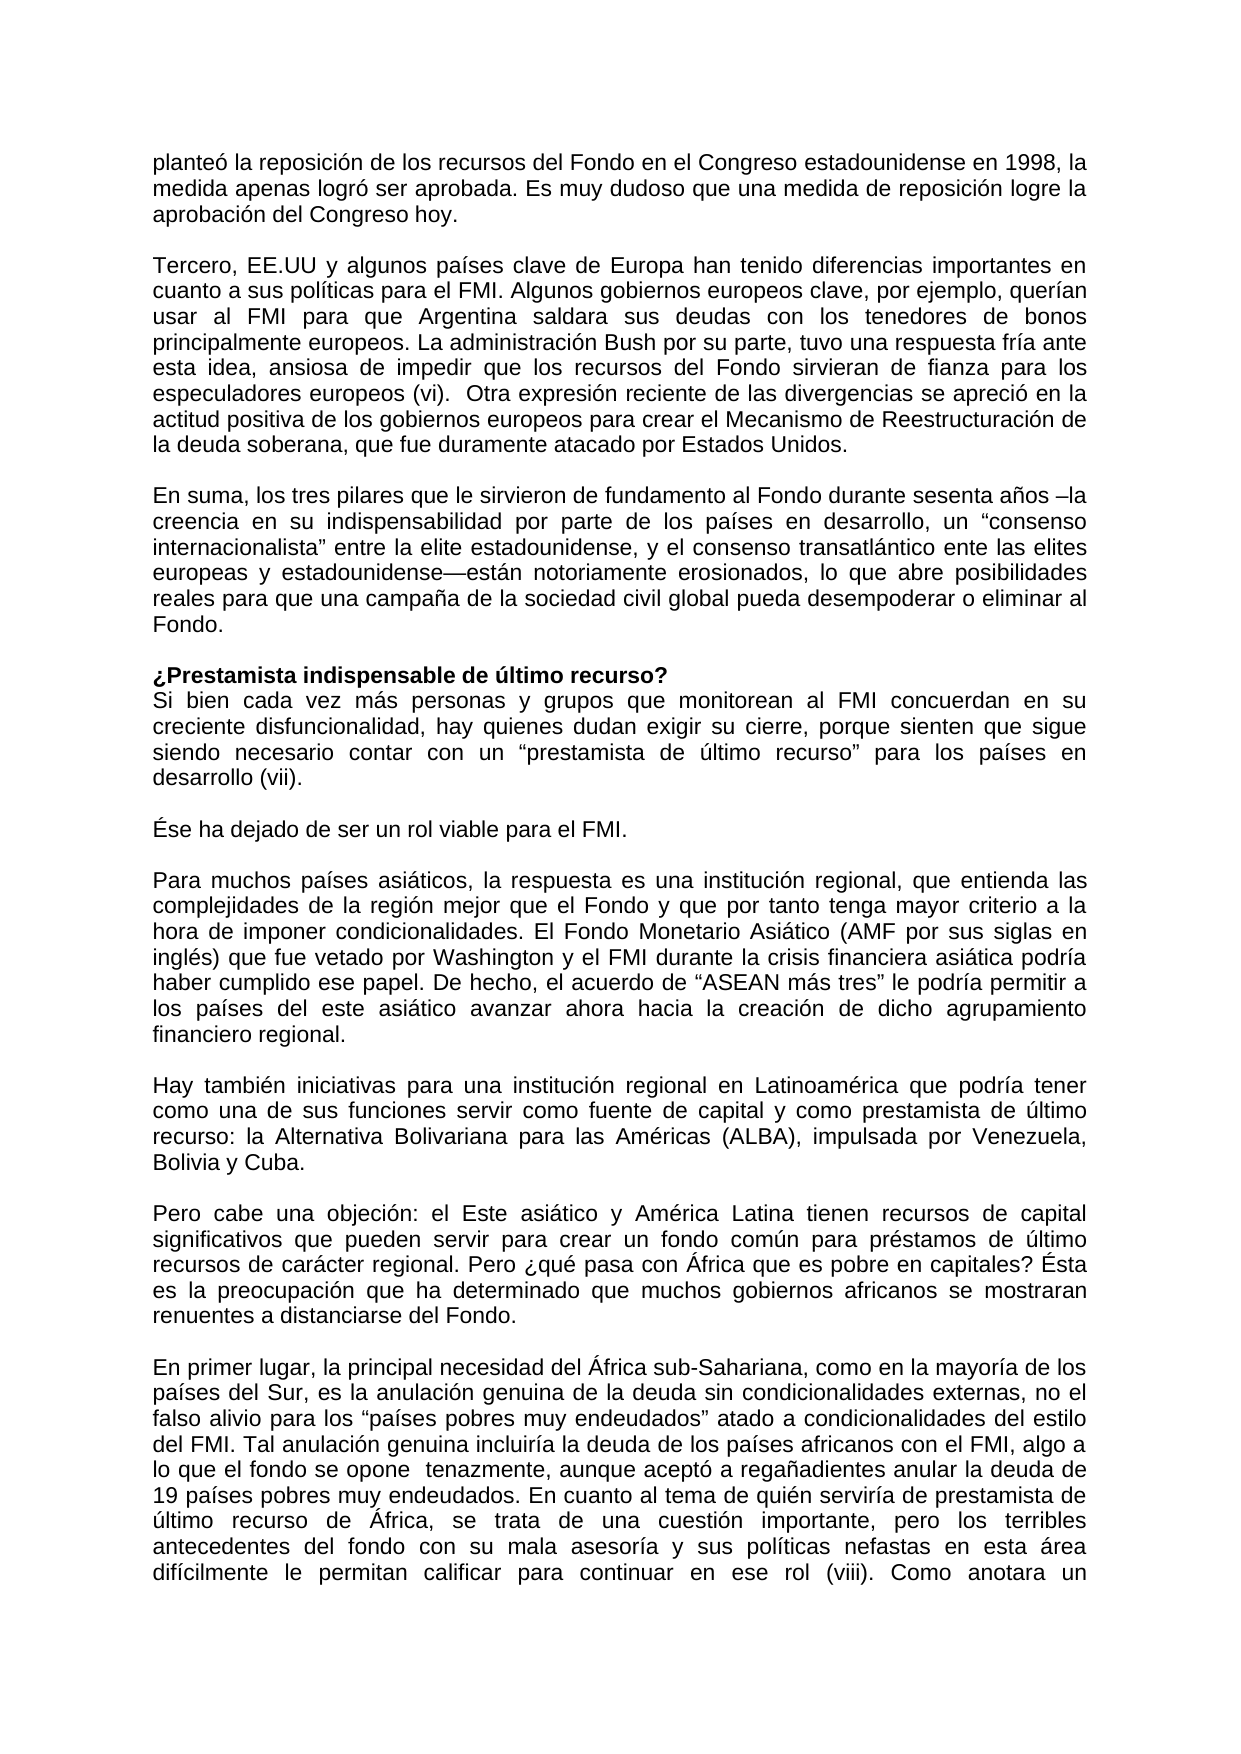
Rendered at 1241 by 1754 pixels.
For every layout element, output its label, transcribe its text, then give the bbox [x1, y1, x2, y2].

text Para muchos países asiáticos, la respuesta es una institución regional, que entienda las complejidades de la región mejor que el Fondo y que por tanto tenga mayor criterio a la hora de imponer condicionalidades. El Fondo Monetario Asiático (AMF por sus siglas en inglés) que fue vetado por Washington y el FMI durante la crisis financiera asiática podría haber cumplido ese papel. De hecho, el acuerdo de “ASEAN más tres” le podría permitir a los países del este asiático avanzar ahora hacia la creación de dicho agrupamiento financiero regional. [152, 867, 1088, 1047]
text Si bien cada vez más personas y grupos que monitorean al FMI concuerdan en su creciente disfuncionalidad, hay quienes dudan exigir su cierre, porque sienten que sigue siendo necesario contar con un “prestamista de último recurso” para los países en desarrollo (vii). [152, 688, 1088, 791]
text En suma, los tres pilares que le sirvieron de fundamento al Fondo durante sesenta años –la creencia en su indispensabilidad por parte de los países en desarrollo, un “consenso internacionalista” entre la elite estadounidense, y el consenso transatlántico ente las elites europeas y estadounidense—están notoriamente erosionados, lo que abre posibilidades reales para que una campaña de la sociedad civil global pueda desempoderar o eliminar al Fondo. [152, 483, 1088, 637]
text Tercero, EE.UU y algunos países clave de Europa han tenido diferencias importantes en cuanto a sus políticas para el FMI. Algunos gobiernos europeos clave, por ejemplo, querían usar al FMI para que Argentina saldara sus deudas con los tenedores de bonos principalmente europeos. La administración Bush por su parte, tuvo una respuesta fría ante esta idea, ansiosa de impedir que los recursos del Fondo sirvieran de fianza para los especuladores europeos (vi). Otra expresión reciente de las divergencias se apreció en la actitud positiva de los gobiernos europeos para crear el Mecanismo de Reestructuración de la deuda soberana, que fue duramente atacado por Estados Unidos. [152, 252, 1088, 457]
text Hay también iniciativas para una institución regional en Latinoamérica que podría tener como una de sus funciones servir como fuente de capital y como prestamista de último recurso: la Alternativa Bolivariana para las Américas (ALBA), impulsada por Venezuela, Bolivia y Cuba. [152, 1047, 1088, 1175]
text ¿Prestamista indispensable de último recurso? [152, 662, 1088, 688]
text Ése ha dejado de ser un rol viable para el FMI. [152, 816, 1088, 842]
text planteó la reposición de los recursos del Fondo en el Congreso estadounidense en 1998, la medida apenas logró ser aprobada. Es muy dudoso que una medida de reposición logre la aprobación del Congreso hoy. [152, 150, 1088, 227]
text Pero cabe una objeción: el Este asiático y América Latina tienen recursos de capital significativos que pueden servir para crear un fondo común para préstamos de último recursos de carácter regional. Pero ¿qué pasa con África que es pobre en capitales? Ésta es la preocupación que ha determinado que muchos gobiernos africanos se mostraran renuentes a distanciarse del Fondo. [152, 1201, 1088, 1329]
text En primer lugar, la principal necesidad del África sub-Sahariana, como en la mayoría de los países del Sur, es la anulación genuina de la deuda sin condicionalidades externas, no el falso alivio para los “países pobres muy endeudados” atado a condicionalidades del estilo del FMI. Tal anulación genuina incluiría la deuda de los países africanos con el FMI, algo a lo que el fondo se opone tenazmente, aunque aceptó a regañadientes anular la deuda de 19 países pobres muy endeudados. En cuanto al tema de quién serviría de prestamista de último recurso de África, se trata de una cuestión importante, pero los terribles antecedentes del fondo con su mala asesoría y sus políticas nefastas en esta área difícilmente le permitan calificar para continuar en ese rol (viii). Como anotara un [152, 1329, 1088, 1585]
